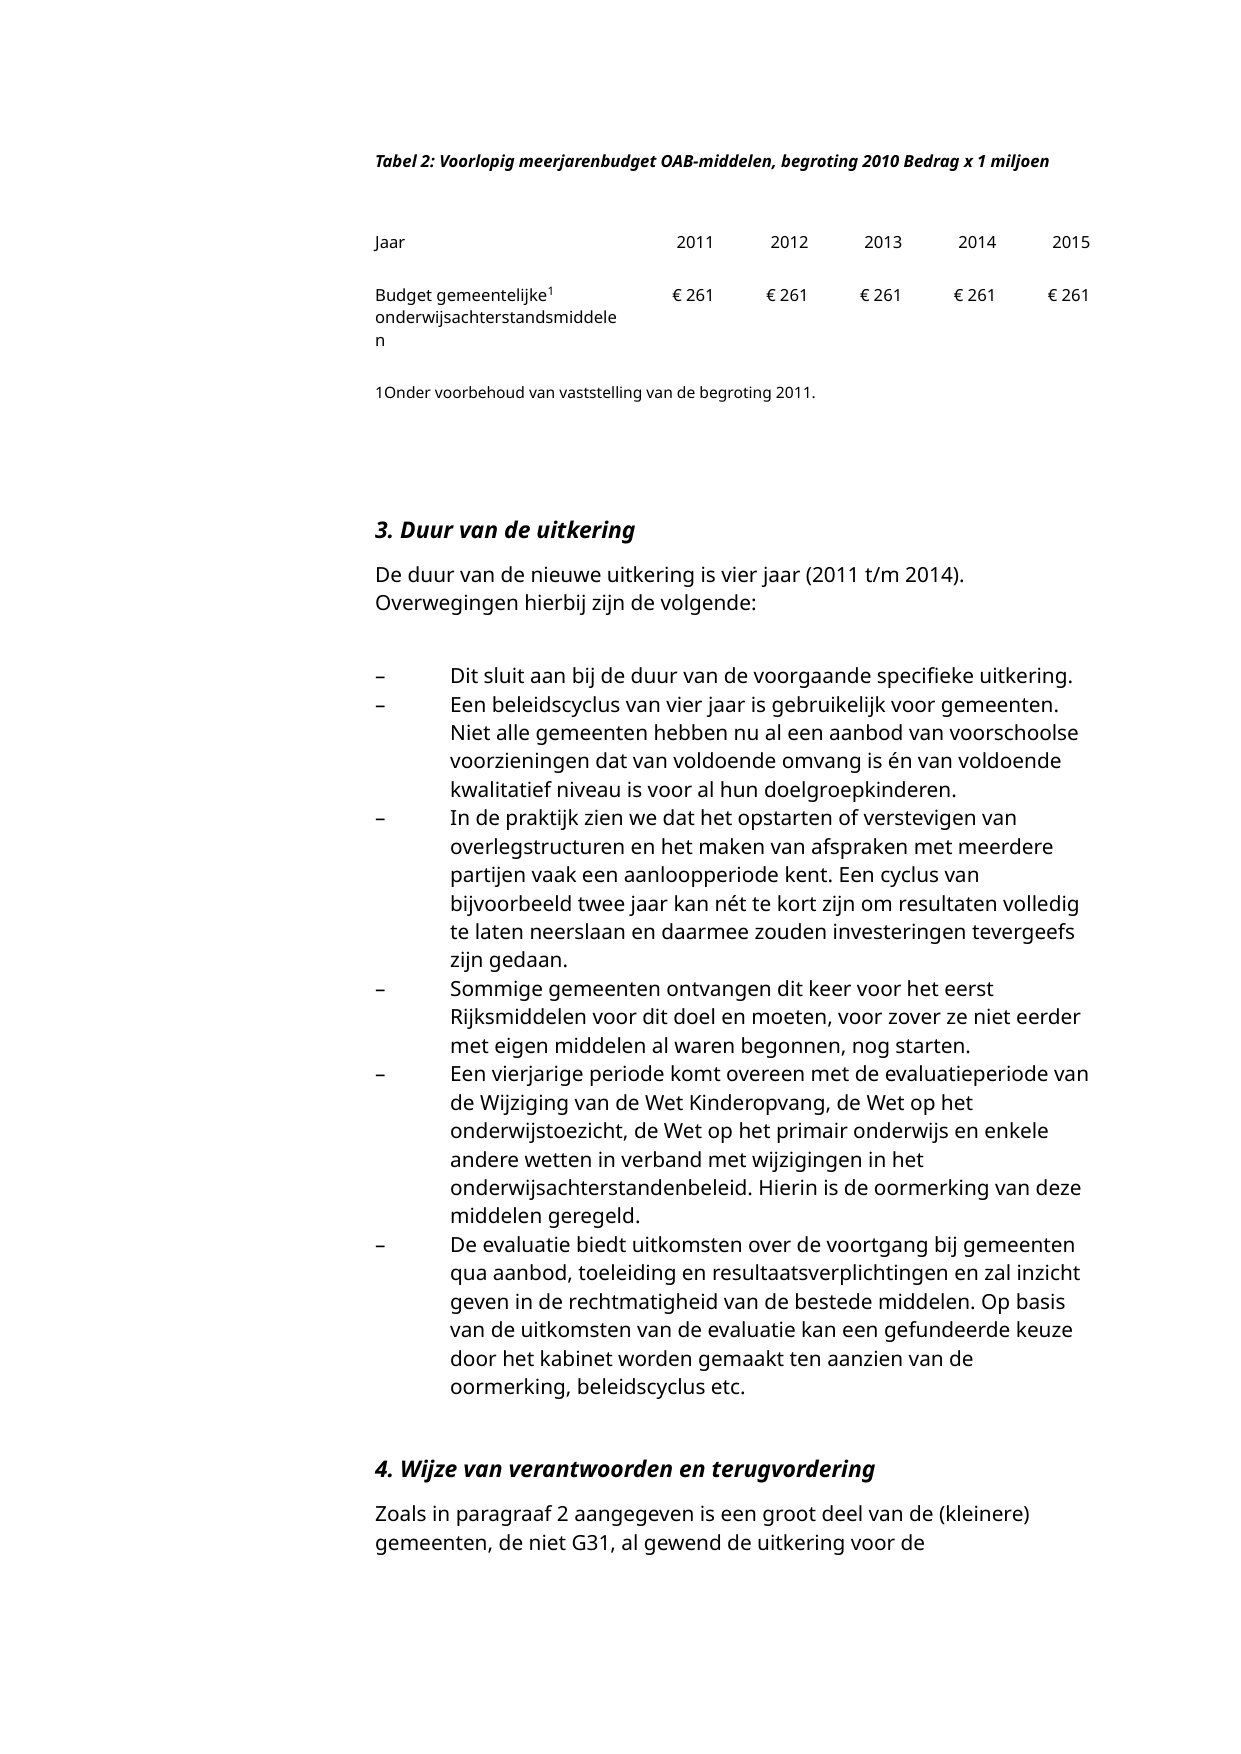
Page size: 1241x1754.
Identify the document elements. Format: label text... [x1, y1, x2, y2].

list Dit sluit aan bij de duur van de voorgaande specifieke uitkering. [375, 890, 1090, 918]
list Een vierjarige periode komt overeen met de evaluatieperiode van de Wijziging van de Wet Kinderopvang, de Wet op het onderwijstoezicht, de Wet op het primair onderwijs en enkele andere wetten in verband met wijzigingen in het onderwijsachterstandenbeleid. Hierin is de oormerking van deze middelen geregeld. [375, 1288, 1090, 1458]
table_header 2015 [996, 459, 1090, 512]
table_cell € 261 [902, 512, 996, 610]
table_cell Budget gemeentelijke1 onderwijsachterstandsmiddelen [375, 512, 621, 610]
table_header 2011 [621, 459, 714, 512]
table_cell € 261 [996, 512, 1090, 610]
list Sommige gemeenten ontvangen dit keer voor het eerst Rijksmiddelen voor dit doel en moeten, voor zover ze niet eerder met eigen middelen al waren begonnen, nog starten. [375, 1203, 1090, 1288]
table_cell € 261 [621, 512, 714, 610]
table_cell € 261 [808, 512, 902, 610]
list In de praktijk zien we dat het opstarten of verstevigen van overlegstructuren en het maken van afspraken met meerdere partijen vaak een aanloopperiode kent. Een cyclus van bijvoorbeeld twee jaar kan nét te kort zijn om resultaten volledig te laten neerslaan en daarmee zouden investeringen tevergeefs zijn gedaan. [375, 1032, 1090, 1203]
text Tabel 2: Voorlopig meerjarenbudget OAB-middelen, begroting 2010 Bedrag x 1 miljoen [375, 378, 1090, 401]
table_cell 1Onder voorbehoud van vaststelling van de begroting 2011. [375, 610, 1090, 661]
subtitle 3. Duur van de uitkering [375, 742, 1090, 773]
text Het voorlopig beschikbare budget voor 2011 en volgende jaren bedraagt in de meerjarenbegroting bijna € 261 miljoen per jaar. De definitieve omvang van het budget wordt pas vastgesteld bij de Miljoenennota 2011. Afhankelijk van de jaarlijkse begrotingsbesluitvorming kunnen deze bedragen op- of neerwaarts worden aangepast. Bovendien kan er jaarlijks over het algemeen in het kader van de Voorjaarsnota voor het betreffende jaar, nog een indexering van deze bedragen plaatsvinden. [375, 150, 1090, 349]
list Een beleidscyclus van vier jaar is gebruikelijk voor gemeenten. Niet alle gemeenten hebben nu al een aanbod van voorschoolse voorzieningen dat van voldoende omvang is én van voldoende kwalitatief niveau is voor al hun doelgroepkinderen. [375, 918, 1090, 1032]
table_header 2014 [902, 459, 996, 512]
table_cell € 261 [714, 512, 808, 610]
table_header 2012 [714, 459, 808, 512]
table_header 2013 [808, 459, 902, 512]
text De duur van de nieuwe uitkering is vier jaar (2011 t/m 2014). Overwegingen hierbij zijn de volgende: [375, 788, 1090, 845]
table_header Jaar [375, 459, 621, 512]
list De evaluatie biedt uitkomsten over de voortgang bij gemeenten qua aanbod, toeleiding en resultaatsverplichtingen en zal inzicht geven in de rechtmatigheid van de bestede middelen. Op basis van de uitkomsten van de evaluatie kan een gefundeerde keuze door het kabinet worden gemaakt ten aanzien van de oormerking, beleidscyclus etc. [375, 1458, 1090, 1544]
